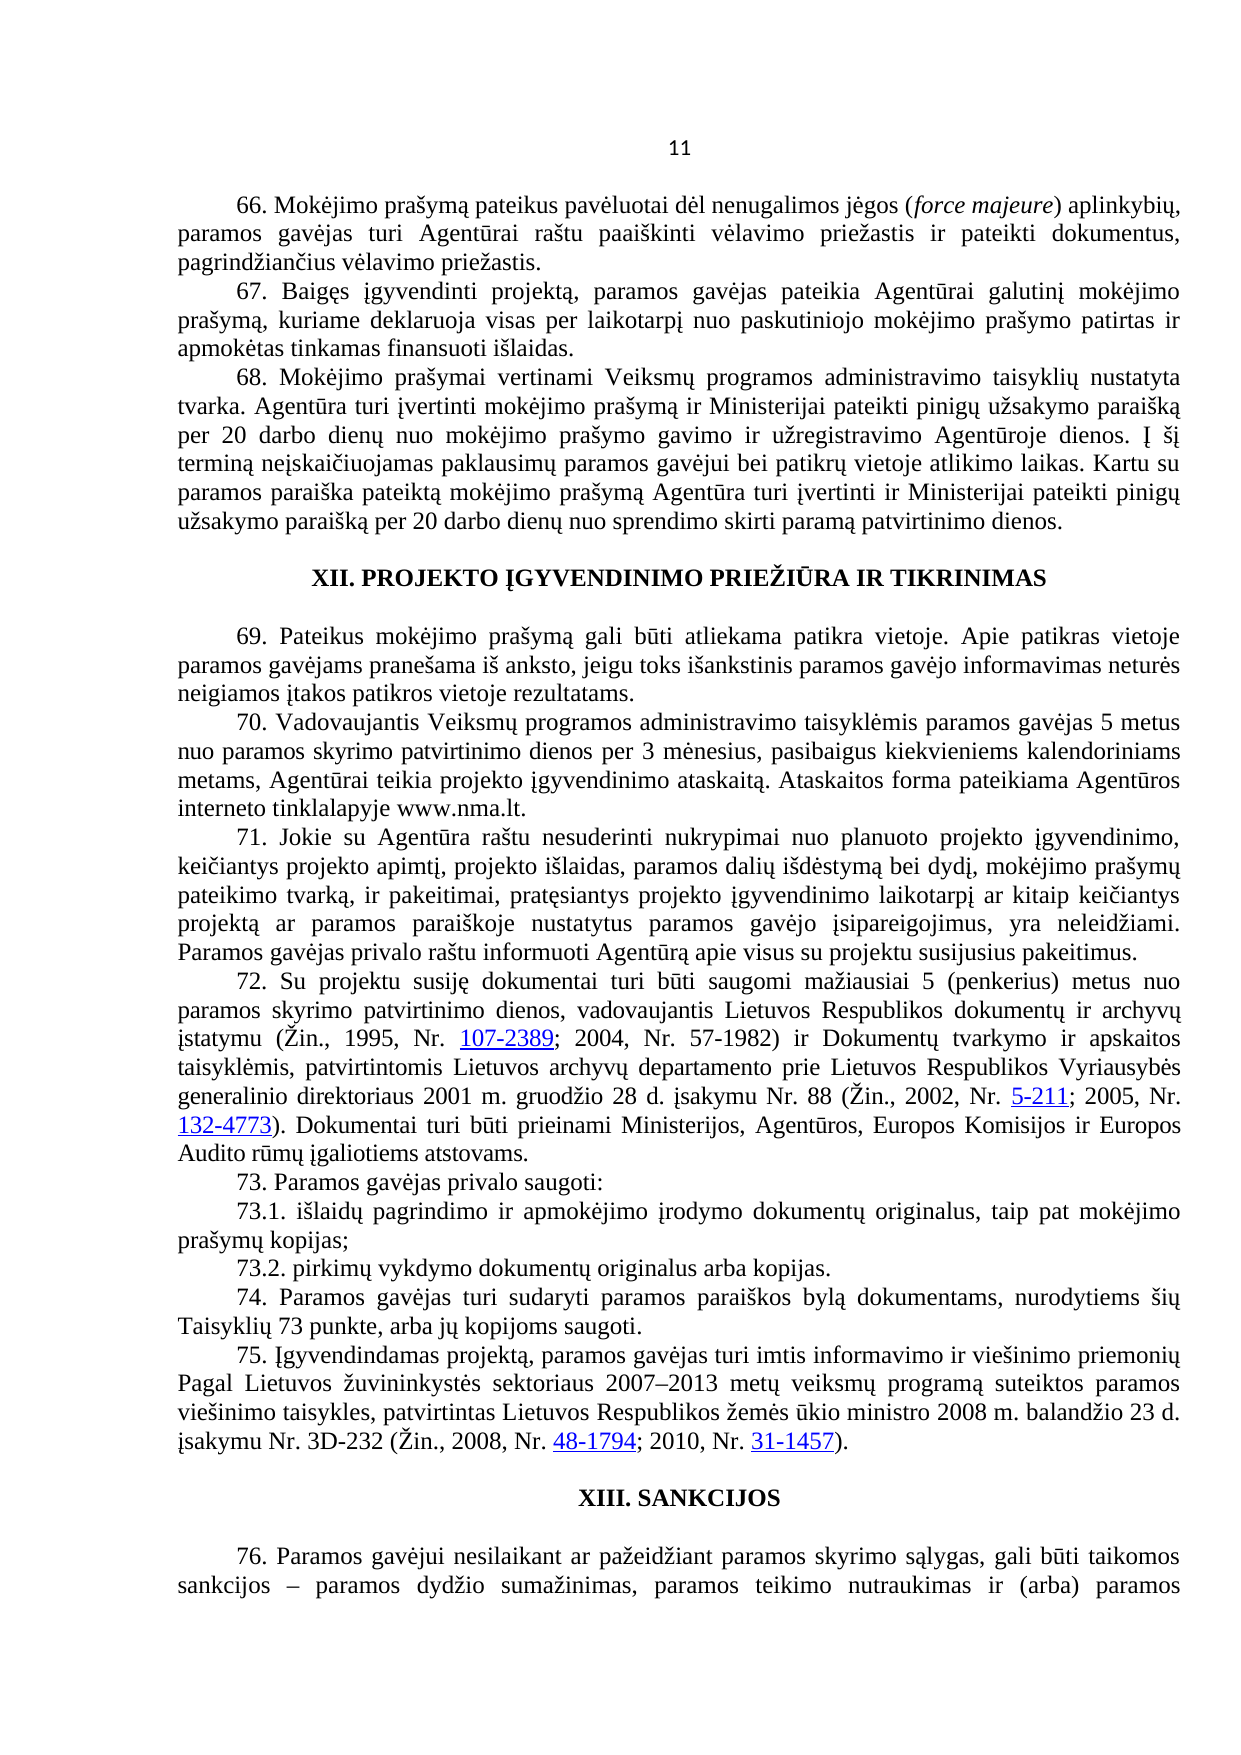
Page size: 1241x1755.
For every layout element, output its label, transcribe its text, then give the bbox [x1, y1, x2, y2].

text 73. Paramos gavėjas privalo saugoti: [177, 1167, 1181, 1196]
text XII. PROJEKTO ĮGYVENDINIMO PRIEŽIŪRA IR TIKRINIMAS [177, 563, 1181, 592]
text 72. Su projektu susiję dokumentai turi būti saugomi mažiausiai 5 (penkerius) metus nuo paramos skyrimo patvirtinimo dienos, vadovaujantis Lietuvos Respublikos dokumentų ir archyvų įstatymu (Žin., 1995, Nr. 107-2389; 2004, Nr. 57-1982) ir Dokumentų tvarkymo ir apskaitos taisyklėmis, patvirtintomis Lietuvos archyvų departamento prie Lietuvos Respublikos Vyriausybės generalinio direktoriaus 2001 m. gruodžio 28 d. įsakymu Nr. 88 (Žin., 2002, Nr. 5-211; 2005, Nr. 132-4773). Dokumentai turi būti prieinami Ministerijos, Agentūros, Europos Komisijos ir Europos Audito rūmų įgaliotiems atstovams. [177, 966, 1181, 1167]
text 73.1. išlaidų pagrindimo ir apmokėjimo įrodymo dokumentų originalus, taip pat mokėjimo prašymų kopijas; [177, 1196, 1181, 1253]
text 74. Paramos gavėjas turi sudaryti paramos paraiškos bylą dokumentams, nurodytiems šių Taisyklių 73 punkte, arba jų kopijoms saugoti. [177, 1282, 1181, 1340]
text 73.2. pirkimų vykdymo dokumentų originalus arba kopijas. [177, 1253, 1181, 1282]
text 76. Paramos gavėjui nesilaikant ar pažeidžiant paramos skyrimo sąlygas, gali būti taikomos sankcijos – paramos dydžio sumažinimas, paramos teikimo nutraukimas ir (arba) paramos [177, 1541, 1181, 1598]
text 69. Pateikus mokėjimo prašymą gali būti atliekama patikra vietoje. Apie patikras vietoje paramos gavėjams pranešama iš anksto, jeigu toks išankstinis paramos gavėjo informavimas neturės neigiamos įtakos patikros vietoje rezultatams. [177, 621, 1181, 707]
text 66. Mokėjimo prašymą pateikus pavėluotai dėl nenugalimos jėgos (force majeure) aplinkybių, paramos gavėjas turi Agentūrai raštu paaiškinti vėlavimo priežastis ir pateikti dokumentus, pagrindžiančius vėlavimo priežastis. [177, 190, 1181, 276]
text 68. Mokėjimo prašymai vertinami Veiksmų programos administravimo taisyklių nustatyta tvarka. Agentūra turi įvertinti mokėjimo prašymą ir Ministerijai pateikti pinigų užsakymo paraišką per 20 darbo dienų nuo mokėjimo prašymo gavimo ir užregistravimo Agentūroje dienos. Į šį terminą neįskaičiuojamas paklausimų paramos gavėjui bei patikrų vietoje atlikimo laikas. Kartu su paramos paraiška pateiktą mokėjimo prašymą Agentūra turi įvertinti ir Ministerijai pateikti pinigų užsakymo paraišką per 20 darbo dienų nuo sprendimo skirti paramą patvirtinimo dienos. [177, 362, 1181, 535]
text 71. Jokie su Agentūra raštu nesuderinti nukrypimai nuo planuoto projekto įgyvendinimo, keičiantys projekto apimtį, projekto išlaidas, paramos dalių išdėstymą bei dydį, mokėjimo prašymų pateikimo tvarką, ir pakeitimai, pratęsiantys projekto įgyvendinimo laikotarpį ar kitaip keičiantys projektą ar paramos paraiškoje nustatytus paramos gavėjo įsipareigojimus, yra neleidžiami. Paramos gavėjas privalo raštu informuoti Agentūrą apie visus su projektu susijusius pakeitimus. [177, 822, 1181, 966]
text 67. Baigęs įgyvendinti projektą, paramos gavėjas pateikia Agentūrai galutinį mokėjimo prašymą, kuriame deklaruoja visas per laikotarpį nuo paskutiniojo mokėjimo prašymo patirtas ir apmokėtas tinkamas finansuoti išlaidas. [177, 276, 1181, 362]
text XIII. SANKCIJOS [177, 1483, 1181, 1512]
text 75. Įgyvendindamas projektą, paramos gavėjas turi imtis informavimo ir viešinimo priemonių Pagal Lietuvos žuvininkystės sektoriaus 2007–2013 metų veiksmų programą suteiktos paramos viešinimo taisykles, patvirtintas Lietuvos Respublikos žemės ūkio ministro 2008 m. balandžio 23 d. įsakymu Nr. 3D-232 (Žin., 2008, Nr. 48-1794; 2010, Nr. 31-1457). [177, 1340, 1181, 1455]
text 70. Vadovaujantis Veiksmų programos administravimo taisyklėmis paramos gavėjas 5 metus nuo paramos skyrimo patvirtinimo dienos per 3 mėnesius, pasibaigus kiekvieniems kalendoriniams metams, Agentūrai teikia projekto įgyvendinimo ataskaitą. Ataskaitos forma pateikiama Agentūros interneto tinklalapyje www.nma.lt. [177, 707, 1181, 822]
